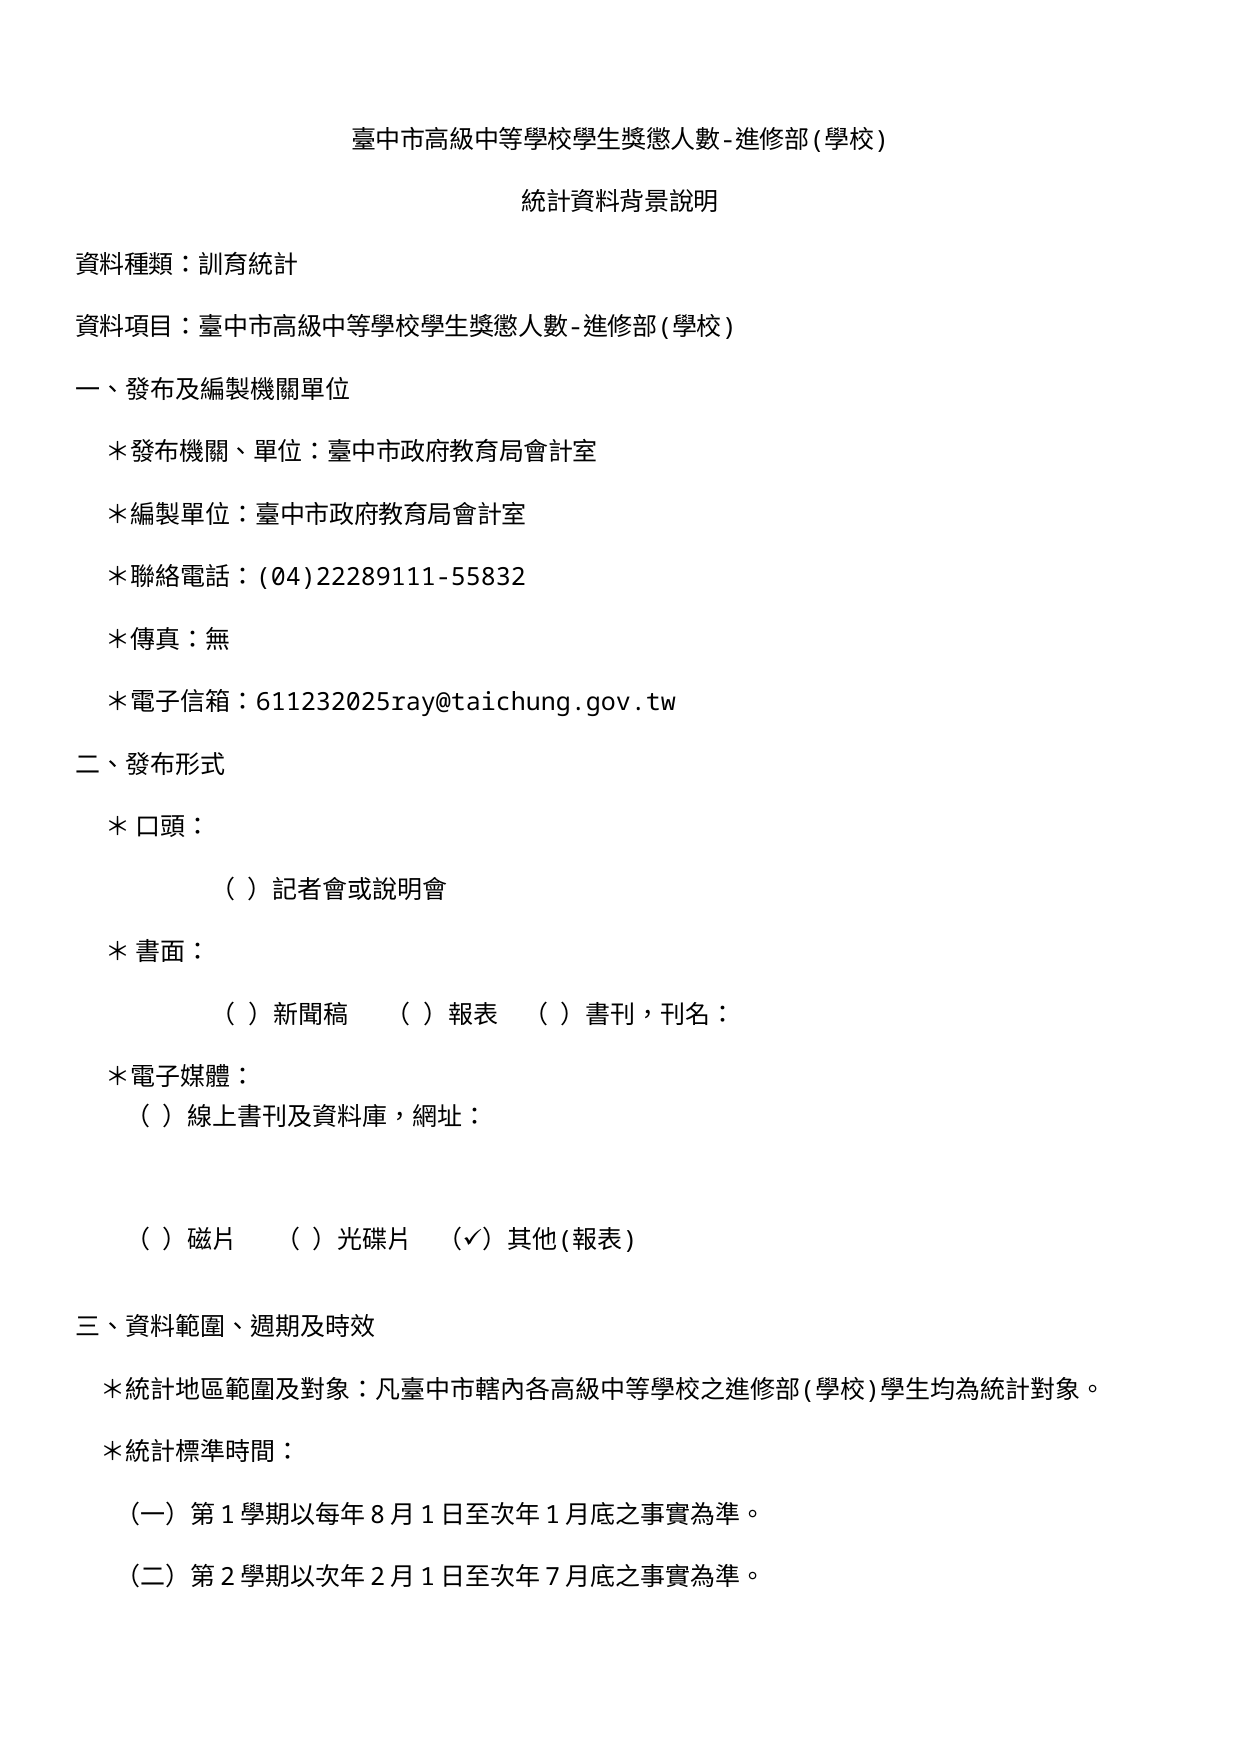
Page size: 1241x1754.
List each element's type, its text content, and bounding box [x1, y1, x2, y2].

text （ ）新聞稿 （ ）報表 （ ）書刊，刊名： [106, 971, 1165, 1033]
text ＊發布機關、單位：臺中市政府教育局會計室 [106, 408, 1165, 471]
text 統計資料背景說明 [75, 158, 1165, 221]
text 資料項目：臺中市高級中等學校學生獎懲人數-進修部(學校) [75, 283, 1165, 346]
text （ ）線上書刊及資料庫，網址： [75, 1096, 1199, 1133]
text 臺中市高級中等學校學生獎懲人數-進修部(學校) [75, 96, 1165, 158]
text （一）第1學期以每年8月1日至次年1月底之事實為準。 [100, 1471, 1165, 1533]
text （ ）記者會或說明會 [75, 846, 1165, 908]
text ＊傳真：無 [106, 596, 1165, 658]
text 二、發布形式 [75, 721, 1165, 783]
text ＊編製單位：臺中市政府教育局會計室 [106, 471, 1165, 533]
list 書面： [106, 908, 1165, 971]
text （二）第2學期以次年2月1日至次年7月底之事實為準。 [100, 1533, 1165, 1596]
text ＊電子媒體： [106, 1033, 1165, 1096]
text ＊聯絡電話：(04)22289111-55832 [106, 533, 1165, 596]
text 三、資料範圍、週期及時效 [75, 1283, 1165, 1346]
list 口頭： [106, 783, 1165, 846]
text ＊統計標準時間： [100, 1408, 1165, 1471]
text ＊電子信箱：611232025ray@taichung.gov.tw [106, 658, 1165, 721]
text 一、發布及編製機關單位 [75, 346, 1165, 408]
text 資料種類：訓育統計 [75, 221, 1165, 283]
text ＊統計地區範圍及對象：凡臺中市轄內各高級中等學校之進修部(學校)學生均為統計對象。 [100, 1346, 1197, 1408]
text （ ）磁片 （ ）光碟片 （）其他(報表) [75, 1196, 1199, 1258]
